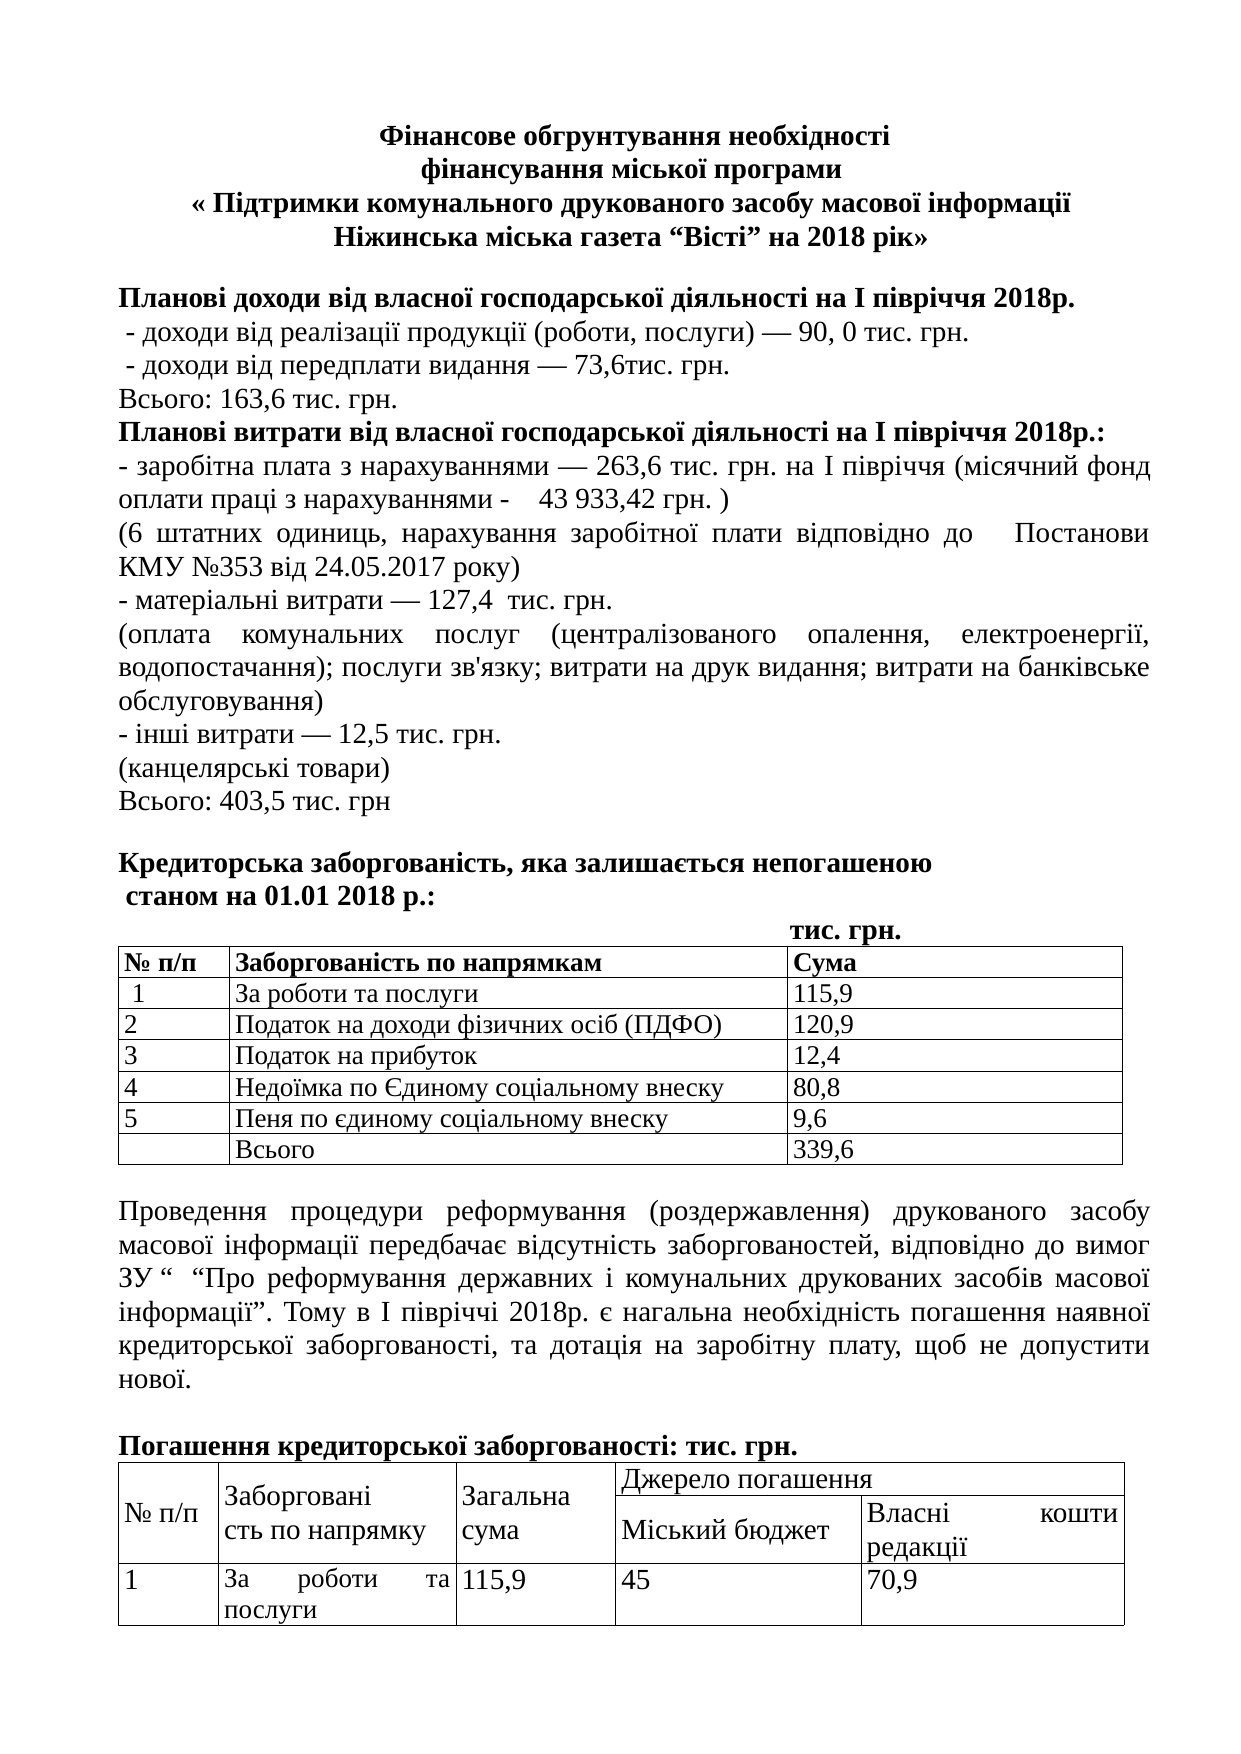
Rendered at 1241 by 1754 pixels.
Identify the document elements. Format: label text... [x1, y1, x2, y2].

table_cell Власні кошти редакції [862, 1496, 1124, 1562]
text Кредиторська заборгованість, яка залишається непогашеною [118, 845, 1151, 878]
table_header Загальна сума [457, 1463, 615, 1562]
list - доходи від реалізації продукції (роботи, послуги) — 90, 0 тис. грн. [118, 314, 1151, 347]
table_cell 5 [119, 1103, 229, 1133]
table_cell 9,6 [788, 1103, 1122, 1133]
table_cell Всього [230, 1134, 787, 1164]
text фінансування міської програми [118, 152, 1151, 185]
text (оплата комунальних послуг (централізованого опалення, електроенергії, водопостачання); послуги зв'язку; витрати на друк видання; витрати на банківське обслуговування) [118, 616, 1151, 716]
text Фінансове обгрунтування необхідності [118, 118, 1151, 152]
text Погашення кредиторської заборгованості: тис. грн. [118, 1428, 1151, 1462]
table_cell За роботи та послуги [230, 978, 787, 1008]
text станом на 01.01 2018 р.: [118, 878, 1151, 912]
table_cell 45 [616, 1564, 861, 1625]
table_cell 70,9 [862, 1564, 1124, 1625]
table_cell 1 [119, 978, 229, 1008]
table_header Джерело погашення [616, 1463, 1124, 1495]
text - інші витрати — 12,5 тис. грн. [118, 716, 1151, 750]
table_header Сума [788, 947, 1122, 977]
table_header Заборговані сть по напрямку [219, 1463, 456, 1562]
table_cell За роботи та послуги [219, 1564, 456, 1625]
table_cell 80,8 [788, 1072, 1122, 1102]
text - матеріальні витрати — 127,4 тис. грн. [118, 582, 1151, 616]
text Всього: 403,5 тис. грн [118, 783, 1151, 817]
table_cell 4 [119, 1072, 229, 1102]
text Планові витрати від власної господарської діяльності на І півріччя 2018р.: [118, 414, 1151, 448]
table_cell Недоїмка по Єдиному соціальному внеску [230, 1072, 787, 1102]
text Ніжинська міська газета “Вісті” на 2018 рік» [118, 219, 1151, 252]
text - заробітна плата з нарахуваннями — 263,6 тис. грн. на І півріччя (місячний фонд оплати праці з нарахуваннями - 43 933,42 грн. ) [118, 448, 1151, 515]
text « Підтримки комунального друкованого засобу масової інформації [118, 185, 1151, 219]
table_header № п/п [119, 947, 229, 977]
table_header Заборгованість по напрямкам [230, 947, 787, 977]
text (канцелярські товари) [118, 750, 1151, 783]
table_cell 120,9 [788, 1009, 1122, 1039]
table_header № п/п [119, 1463, 218, 1562]
table_cell 12,4 [788, 1040, 1122, 1071]
table_cell Пеня по єдиному соціальному внеску [230, 1103, 787, 1133]
text Проведення процедури реформування (роздержавлення) друкованого засобу масової інформації передбачає відсутність заборгованостей, відповідно до вимог ЗУ “ “Про реформування державних і комунальних друкованих засобів масової інформації”. Тому в І півріччі 2018р. є нагальна необхідність погашення наявної кредиторської заборгованості, та дотація на заробітну плату, щоб не допустити нової. [118, 1193, 1151, 1394]
table_cell 1 [119, 1564, 218, 1625]
text Всього: 163,6 тис. грн. [118, 381, 1151, 414]
table_cell 3 [119, 1040, 229, 1071]
table_cell [119, 1134, 229, 1164]
list - доходи від передплати видання — 73,6тис. грн. [118, 347, 1151, 381]
table_cell Міський бюджет [616, 1496, 861, 1562]
table_cell 2 [119, 1009, 229, 1039]
table_cell 115,9 [788, 978, 1122, 1008]
table_cell 115,9 [457, 1564, 615, 1625]
table_cell Податок на прибуток [230, 1040, 787, 1071]
text (6 штатних одиниць, нарахування заробітної плати відповідно до Постанови КМУ №353 від 24.05.2017 року) [118, 515, 1151, 582]
table_cell Податок на доходи фізичних осіб (ПДФО) [230, 1009, 787, 1039]
table_cell 339,6 [788, 1134, 1122, 1164]
text Планові доходи від власної господарської діяльності на І півріччя 2018р. [118, 280, 1151, 314]
text тис. грн. [118, 912, 1151, 946]
